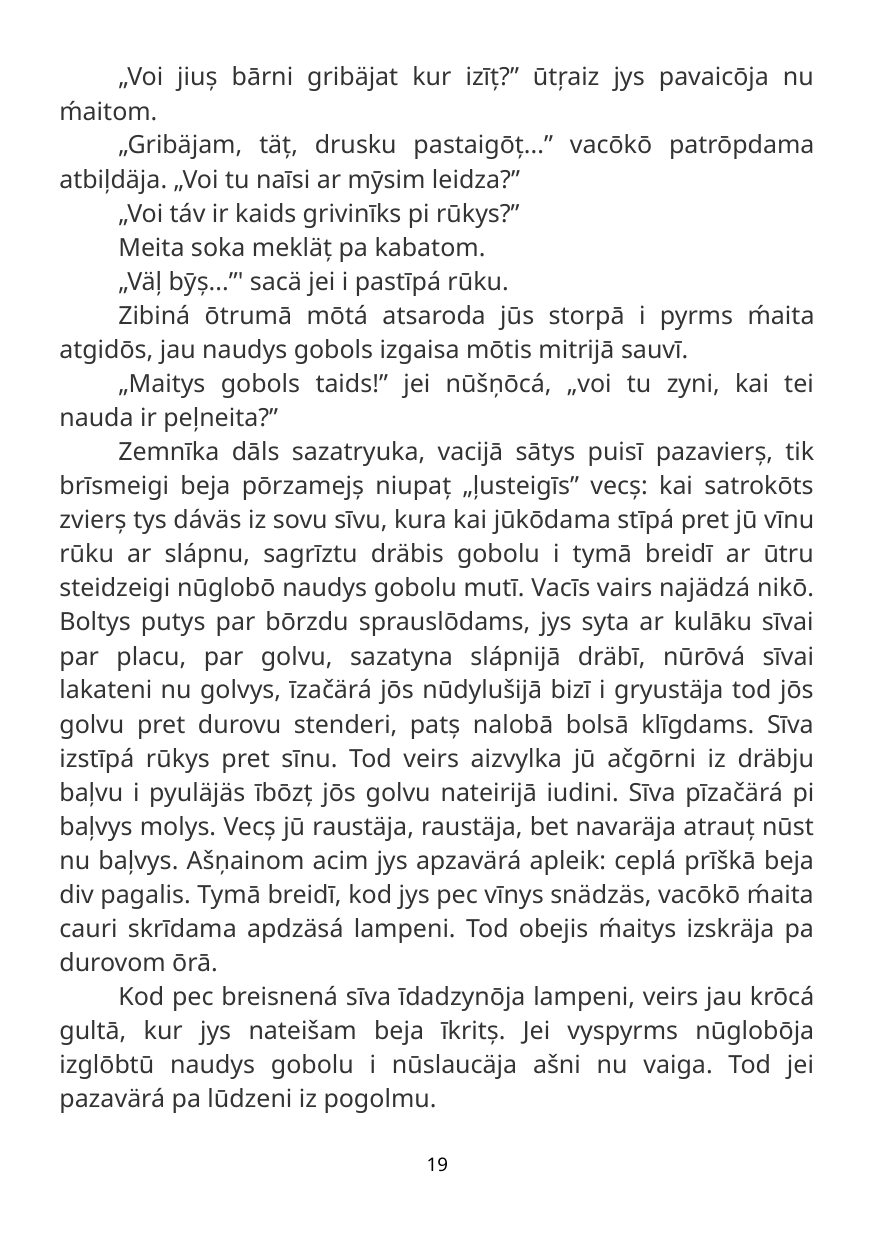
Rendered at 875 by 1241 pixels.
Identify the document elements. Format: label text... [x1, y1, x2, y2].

text „Gribäjam, täț, drusku pastaigōț...” vacōkō patrōpdama atbiļdäja. „Voi tu naīsi ar mȳsim leidza?” [59, 127, 815, 195]
text „Voi táv ir kaids grivinīks pi rūkys?” [59, 195, 815, 229]
text „Maitys gobols taids!” jei nūšņōcá, „voi tu zyni, kai tei nauda ir peļneita?” [59, 366, 815, 434]
text Meita soka mekläț pa kabatom. [59, 229, 815, 263]
text Zemnīka dāls sazatryuka, vacijā sātys puisī pazavierș, tik brīsmeigi beja pōrzamejș niupaț „ļusteigīs” vecș: kai satrokōts zvierș tys dáväs iz sovu sīvu, kura kai jūkōdama stīpá pret jū vīnu rūku ar slápnu, sagrīztu dräbis gobolu i tymā breidī ar ūtru steidzeigi nūglobō naudys gobolu mutī. Vacīs vairs najädzá nikō. Boltys putys par bōrzdu sprauslōdams, jys syta ar kulāku sīvai par placu, par golvu, sazatyna slápnijā dräbī, nūrōvá sīvai lakateni nu golvys, īzačärá jōs nūdylušijā bizī i gryustäja tod jōs golvu pret durovu stenderi, patș nalobā bolsā klīgdams. Sīva izstīpá rūkys pret sīnu. Tod veirs aizvylka jū ačgōrni iz dräbju baļvu i pyuläjäs ībōzț jōs golvu nateirijā iudini. Sīva pīzačärá pi baļvys molys. Vecș jū raustäja, raustäja, bet navaräja atrauț nūst nu baļvys. Ašņainom acim jys apzavärá apleik: ceplá prīškā beja div pagalis. Tymā breidī, kod jys pec vīnys snädzäs, vacōkō ḿaita cauri skrīdama apdzäsá lampeni. Tod obejis ḿaitys izskräja pa durovom ōrā. [59, 434, 815, 979]
text „Voi jiuș bārni gribäjat kur izīț?” ūtŗaiz jys pavaicōja nu ḿaitom. [59, 59, 815, 127]
text „Väļ bȳș...”' sacä jei i pastīpá rūku. [59, 263, 815, 297]
text Zibiná ōtrumā mōtá atsaroda jūs storpā i pyrms ḿaita atgidōs, jau naudys gobols izgaisa mōtis mitrijā sauvī. [59, 297, 815, 366]
text Kod pec breisnená sīva īdadzynōja lampeni, veirs jau krōcá gultā, kur jys nateišam beja īkritș. Jei vyspyrms nūglobōja izglōbtū naudys gobolu i nūslaucäja ašni nu vaiga. Tod jei pazavärá pa lūdzeni iz pogolmu. [59, 979, 815, 1115]
